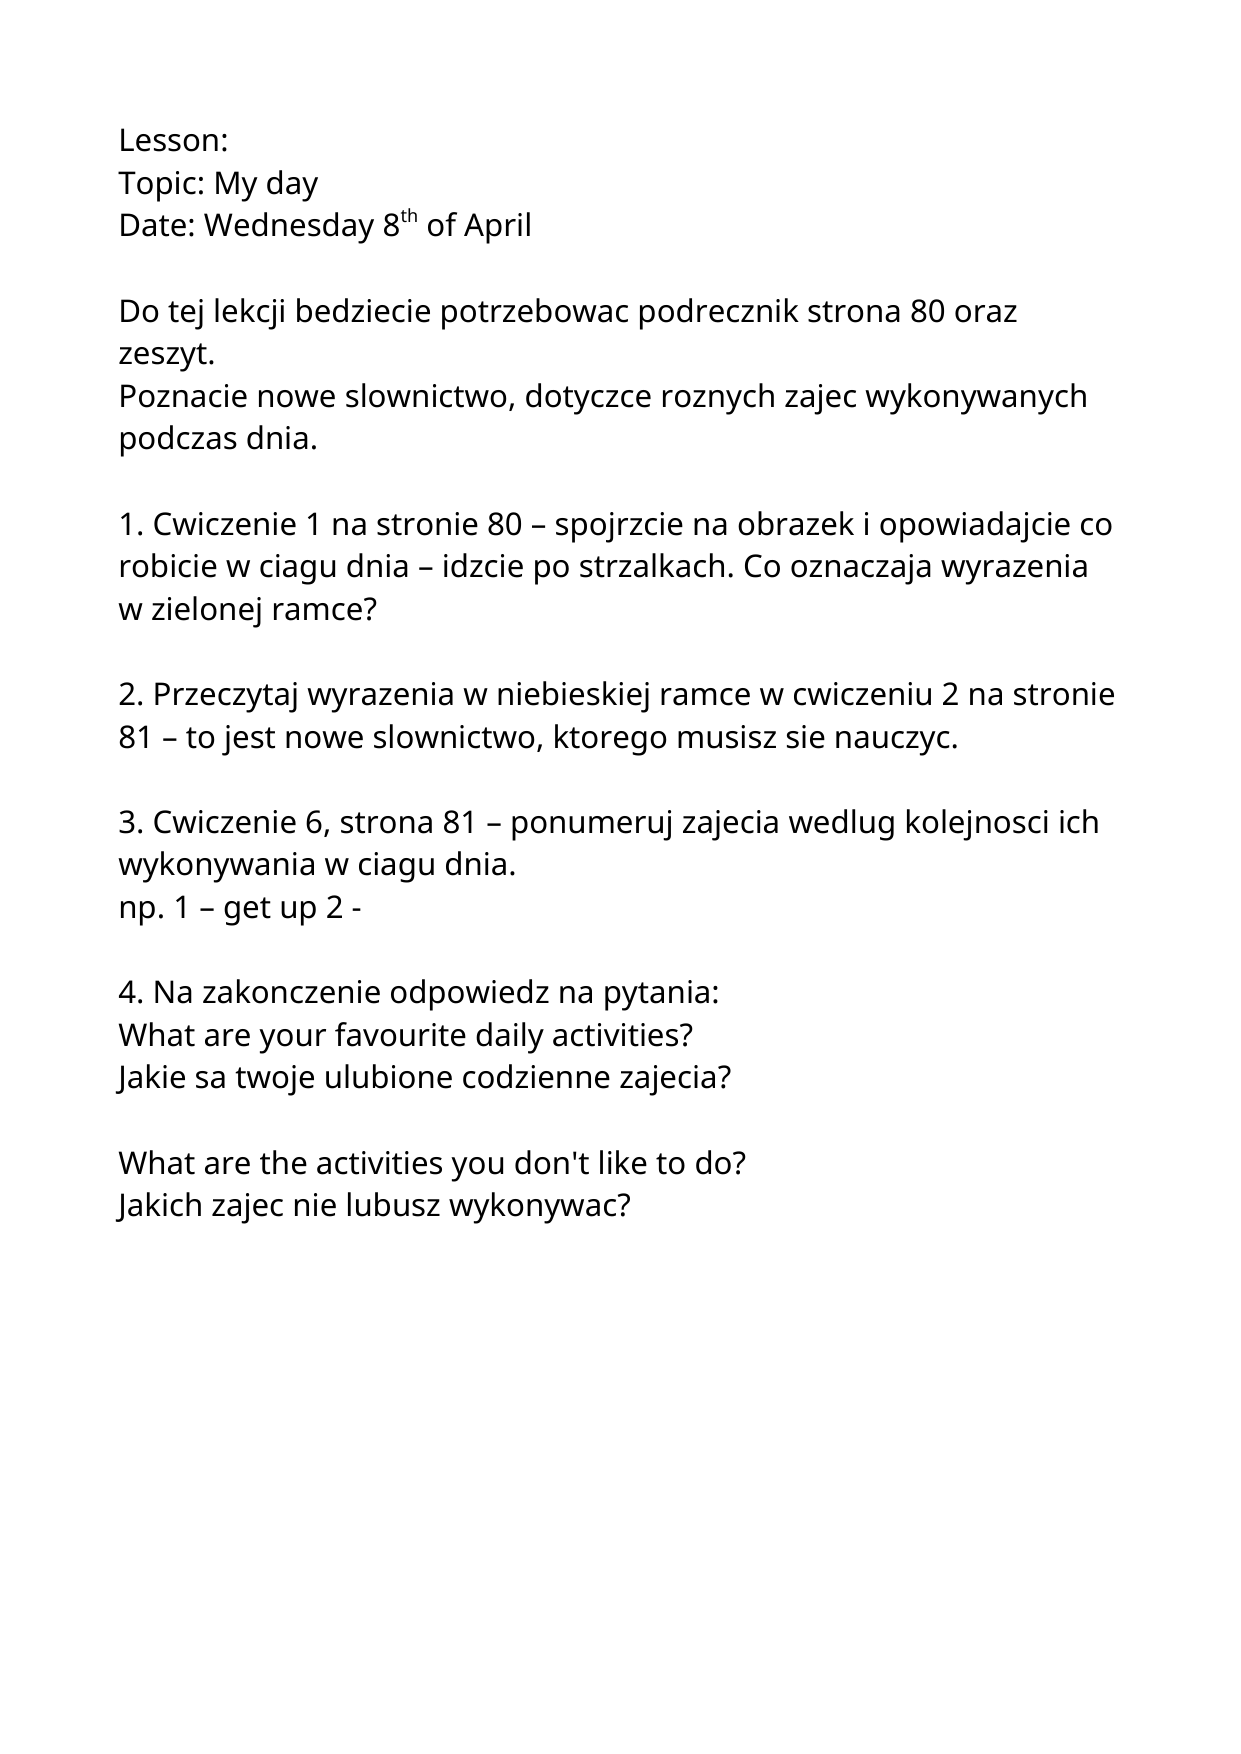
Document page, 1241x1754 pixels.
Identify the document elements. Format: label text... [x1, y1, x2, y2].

text Do tej lekcji bedziecie potrzebowac podrecznik strona 80 oraz zeszyt. [118, 288, 1122, 374]
text Lesson: [118, 118, 1122, 161]
text Topic: My day [118, 161, 1122, 203]
text np. 1 – get up 2 - [118, 885, 1122, 928]
text What are your favourite daily activities? [118, 1013, 1122, 1055]
text 3. Cwiczenie 6, strona 81 – ponumeruj zajecia wedlug kolejnosci ich wykonywania w ciagu dnia. [118, 800, 1122, 885]
text Jakie sa twoje ulubione codzienne zajecia? [118, 1055, 1122, 1098]
text What are the activities you don't like to do? [118, 1141, 1122, 1183]
text 1. Cwiczenie 1 na stronie 80 – spojrzcie na obrazek i opowiadajcie co robicie w ciagu dnia – idzcie po strzalkach. Co oznaczaja wyrazenia w zielonej ramce? [118, 502, 1122, 629]
text 4. Na zakonczenie odpowiedz na pytania: [118, 970, 1122, 1013]
text Poznacie nowe slownictwo, dotyczce roznych zajec wykonywanych podczas dnia. [118, 374, 1122, 459]
text Date: Wednesday 8th of April [118, 203, 1122, 246]
text Jakich zajec nie lubusz wykonywac? [118, 1183, 1122, 1226]
text 2. Przeczytaj wyrazenia w niebieskiej ramce w cwiczeniu 2 na stronie 81 – to jest nowe slownictwo, ktorego musisz sie nauczyc. [118, 672, 1122, 757]
